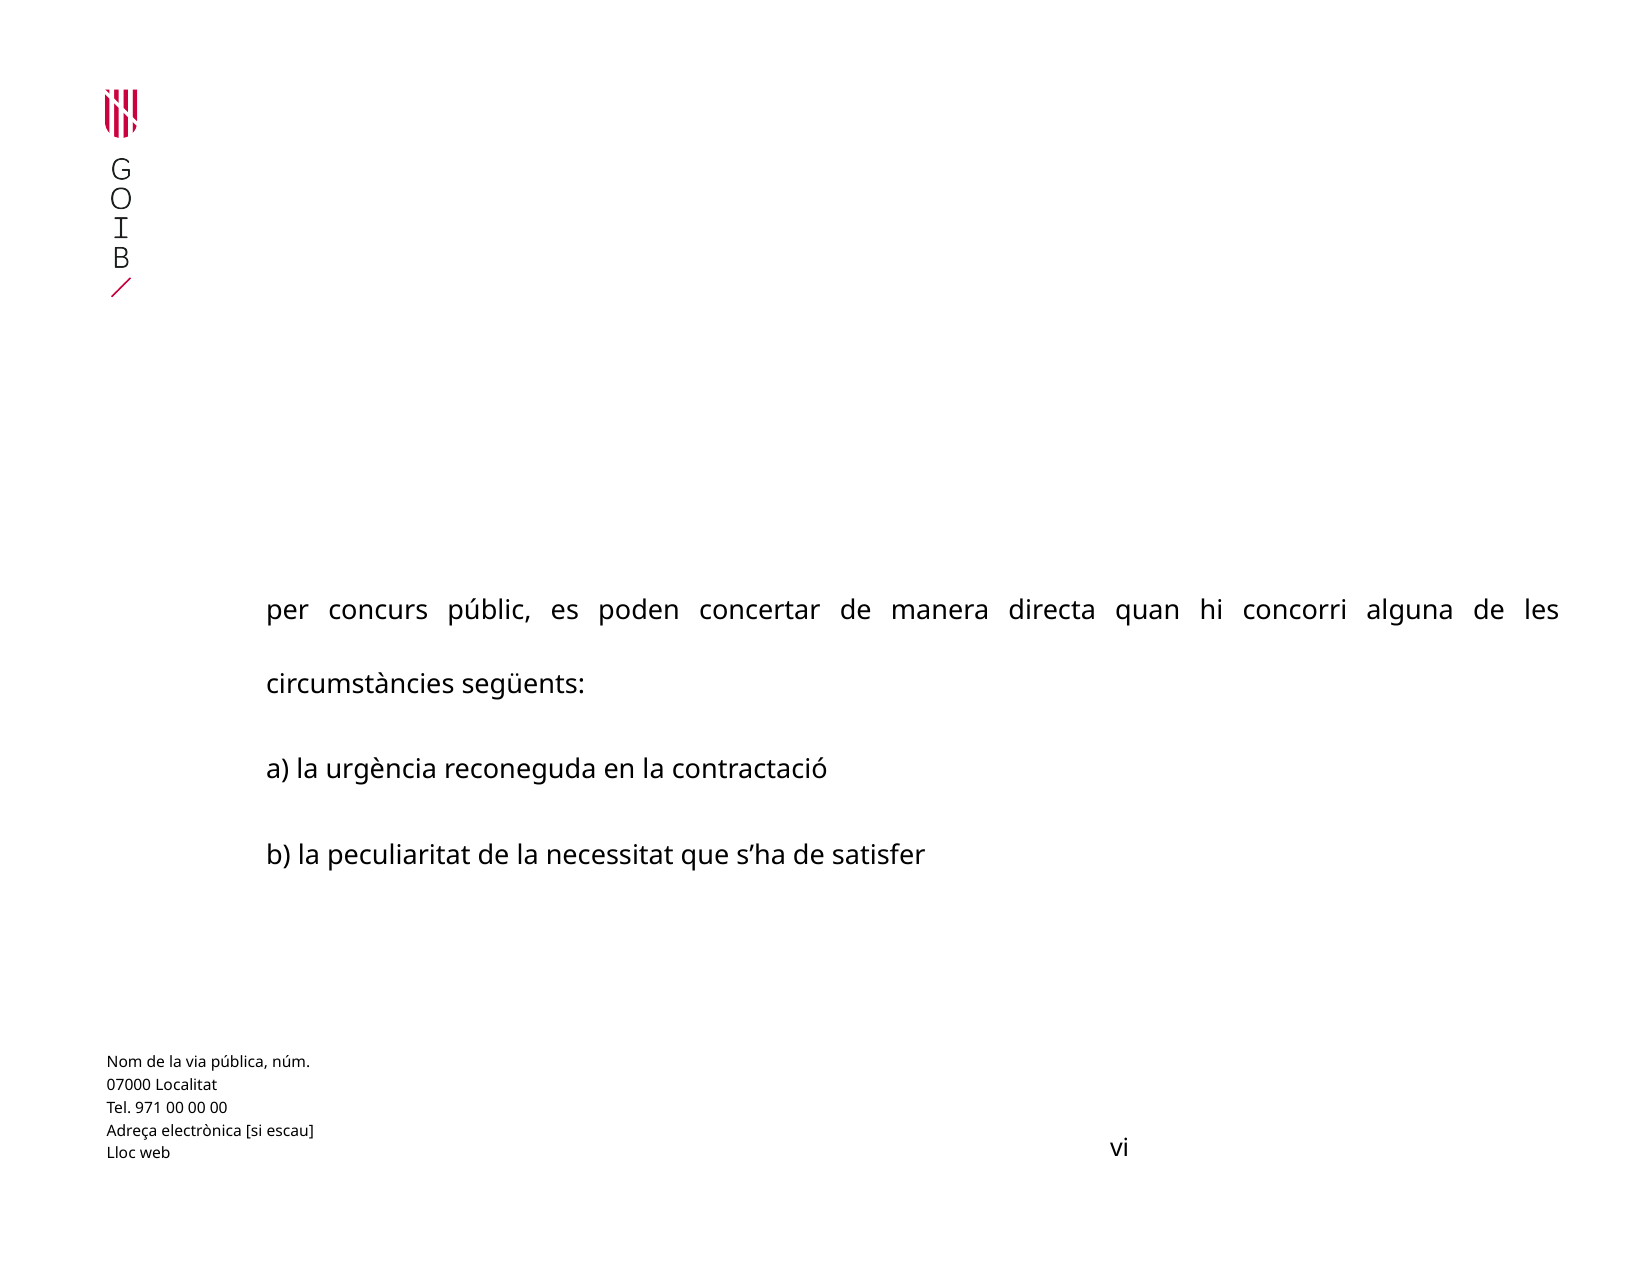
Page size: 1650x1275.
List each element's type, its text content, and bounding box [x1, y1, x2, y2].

text b) la peculiaritat de la necessitat que s’ha de satisfer [266, 835, 1561, 872]
text per concurs públic, es poden concertar de manera directa quan hi concorri alguna de les circumstàncies següents: [266, 591, 1561, 701]
text a) la urgència reconeguda en la contractació [266, 750, 1561, 787]
picture [76, 66, 166, 328]
